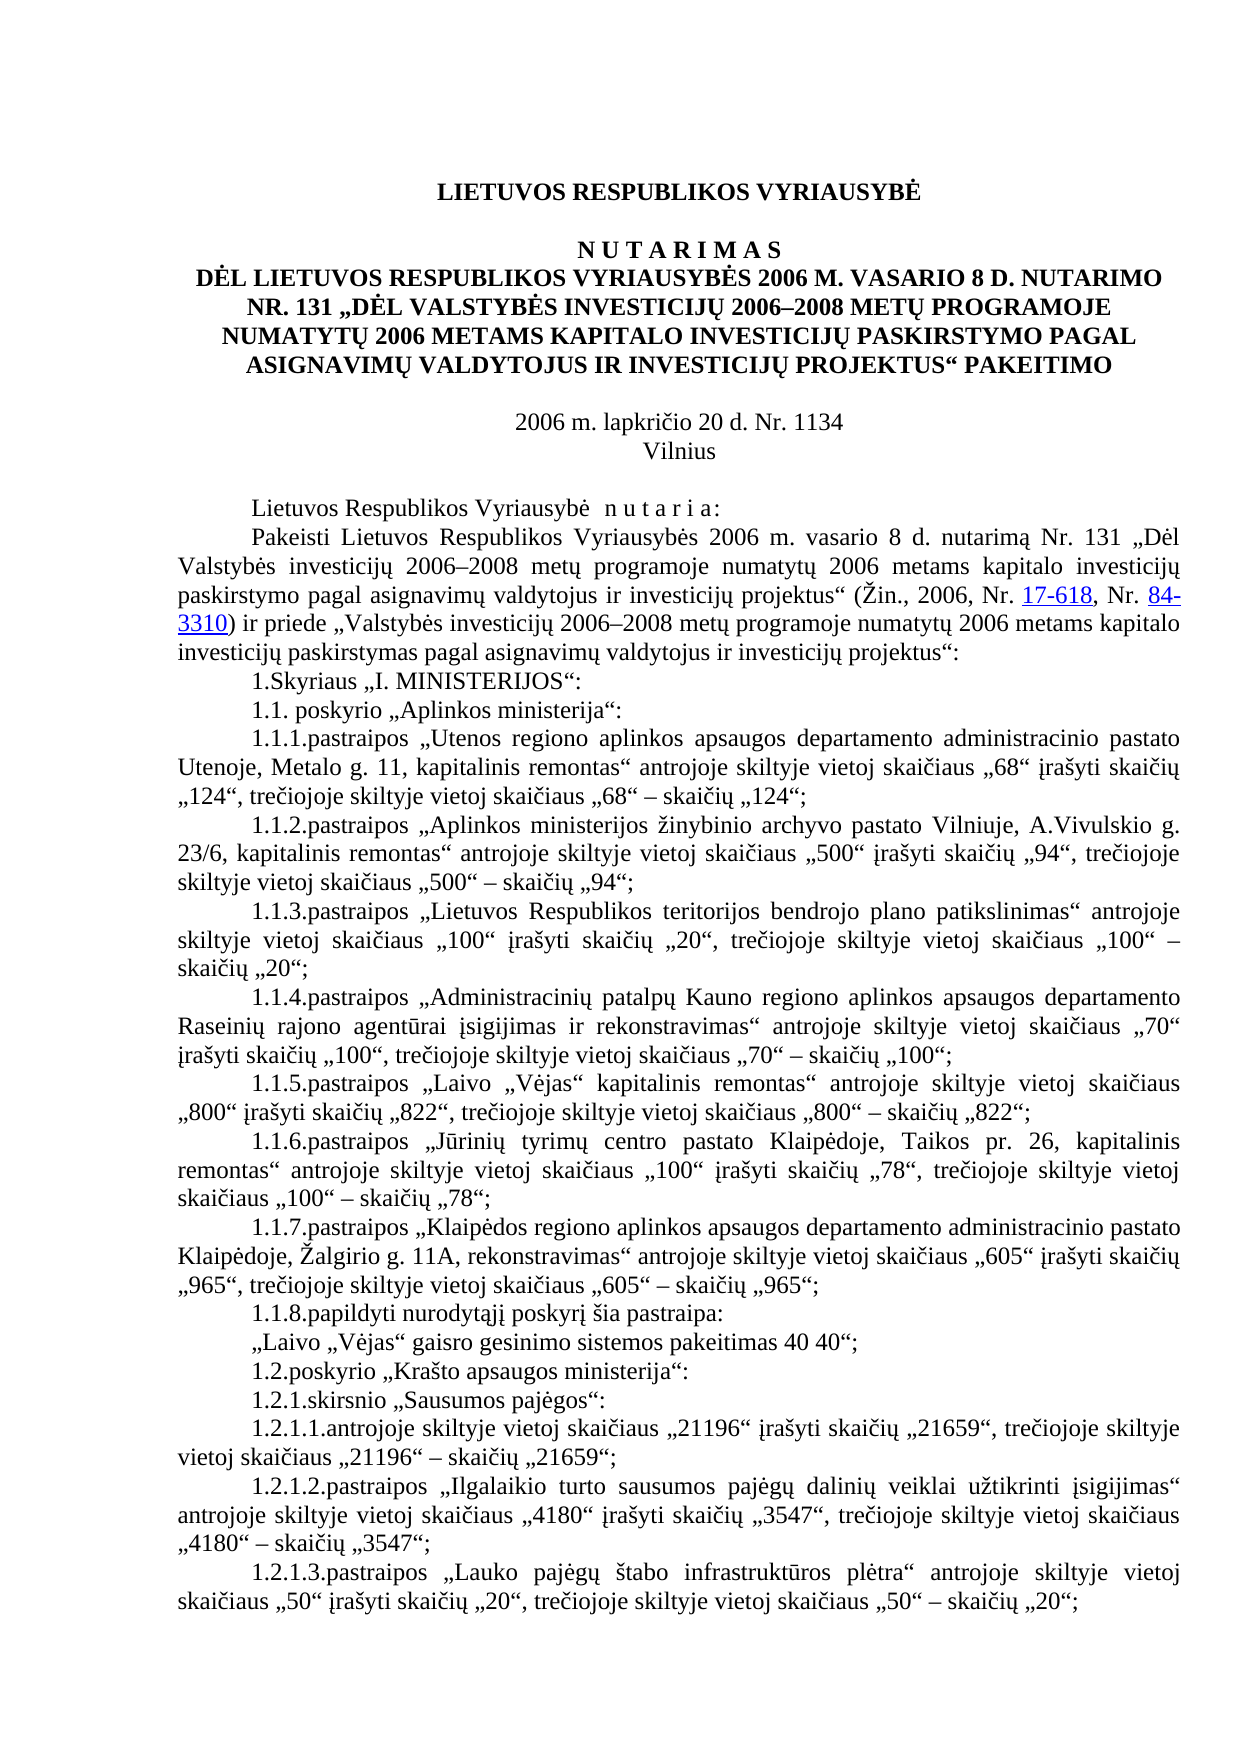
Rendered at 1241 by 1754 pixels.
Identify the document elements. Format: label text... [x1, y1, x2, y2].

text DĖL LIETUVOS RESPUBLIKOS VYRIAUSYBĖS 2006 M. VASARIO 8 D. NUTARIMO NR. 131 „DĖL VALSTYBĖS INVESTICIJŲ 2006–2008 METŲ PROGRAMOJE NUMATYTŲ 2006 METAMS KAPITALO INVESTICIJŲ PASKIRSTYMO PAGAL ASIGNAVIMŲ VALDYTOJUS IR INVESTICIJŲ PROJEKTUS“ PAKEITIMO [177, 263, 1181, 378]
text LIETUVOS RESPUBLIKOS VYRIAUSYBĖ [177, 177, 1181, 206]
text Lietuvos Respublikos Vyriausybė nutaria: [177, 493, 1181, 522]
text 1.2.1.3.pastraipos „Lauko pajėgų štabo infrastruktūros plėtra“ antrojoje skiltyje vietoj skaičiaus „50“ įrašyti skaičių „20“, trečiojoje skiltyje vietoj skaičiaus „50“ – skaičių „20“; [177, 1557, 1181, 1615]
text 1.1.2.pastraipos „Aplinkos ministerijos žinybinio archyvo pastato Vilniuje, A.Vivulskio g. 23/6, kapitalinis remontas“ antrojoje skiltyje vietoj skaičiaus „500“ įrašyti skaičių „94“, trečiojoje skiltyje vietoj skaičiaus „500“ – skaičių „94“; [177, 810, 1181, 896]
text 1.1. poskyrio „Aplinkos ministerija“: [177, 695, 1181, 723]
text Vilnius [177, 436, 1181, 465]
text 1.1.4.pastraipos „Administracinių patalpų Kauno regiono aplinkos apsaugos departamento Raseinių rajono agentūrai įsigijimas ir rekonstravimas“ antrojoje skiltyje vietoj skaičiaus „70“ įrašyti skaičių „100“, trečiojoje skiltyje vietoj skaičiaus „70“ – skaičių „100“; [177, 982, 1181, 1068]
text Pakeisti Lietuvos Respublikos Vyriausybės 2006 m. vasario 8 d. nutarimą Nr. 131 „Dėl Valstybės investicijų 2006–2008 metų programoje numatytų 2006 metams kapitalo investicijų paskirstymo pagal asignavimų valdytojus ir investicijų projektus“ (Žin., 2006, Nr. 17-618, Nr. 84-3310) ir priede „Valstybės investicijų 2006–2008 metų programoje numatytų 2006 metams kapitalo investicijų paskirstymas pagal asignavimų valdytojus ir investicijų projektus“: [177, 522, 1181, 666]
text 1.2.1.2.pastraipos „Ilgalaikio turto sausumos pajėgų dalinių veiklai užtikrinti įsigijimas“ antrojoje skiltyje vietoj skaičiaus „4180“ įrašyti skaičių „3547“, trečiojoje skiltyje vietoj skaičiaus „4180“ – skaičių „3547“; [177, 1471, 1181, 1557]
text 2006 m. lapkričio 20 d. Nr. 1134 [177, 407, 1181, 436]
text 1.1.6.pastraipos „Jūrinių tyrimų centro pastato Klaipėdoje, Taikos pr. 26, kapitalinis remontas“ antrojoje skiltyje vietoj skaičiaus „100“ įrašyti skaičių „78“, trečiojoje skiltyje vietoj skaičiaus „100“ – skaičių „78“; [177, 1126, 1181, 1212]
text N U T A R I M A S [177, 235, 1181, 263]
text 1.2.1.1.antrojoje skiltyje vietoj skaičiaus „21196“ įrašyti skaičių „21659“, trečiojoje skiltyje vietoj skaičiaus „21196“ – skaičių „21659“; [177, 1413, 1181, 1471]
text 1.1.8.papildyti nurodytąjį poskyrį šia pastraipa: [177, 1298, 1181, 1327]
text 1.1.5.pastraipos „Laivo „Vėjas“ kapitalinis remontas“ antrojoje skiltyje vietoj skaičiaus „800“ įrašyti skaičių „822“, trečiojoje skiltyje vietoj skaičiaus „800“ – skaičių „822“; [177, 1068, 1181, 1126]
text 1.2.poskyrio „Krašto apsaugos ministerija“: [177, 1356, 1181, 1385]
text 1.1.3.pastraipos „Lietuvos Respublikos teritorijos bendrojo plano patikslinimas“ antrojoje skiltyje vietoj skaičiaus „100“ įrašyti skaičių „20“, trečiojoje skiltyje vietoj skaičiaus „100“ – skaičių „20“; [177, 896, 1181, 982]
text 1.1.7.pastraipos „Klaipėdos regiono aplinkos apsaugos departamento administracinio pastato Klaipėdoje, Žalgirio g. 11A, rekonstravimas“ antrojoje skiltyje vietoj skaičiaus „605“ įrašyti skaičių „965“, trečiojoje skiltyje vietoj skaičiaus „605“ – skaičių „965“; [177, 1212, 1181, 1298]
text „Laivo „Vėjas“ gaisro gesinimo sistemos pakeitimas 40 40“; [177, 1327, 1181, 1356]
text 1.2.1.skirsnio „Sausumos pajėgos“: [177, 1385, 1181, 1413]
text 1.Skyriaus „I. Ministerijos“: [177, 666, 1181, 695]
text 1.1.1.pastraipos „Utenos regiono aplinkos apsaugos departamento administracinio pastato Utenoje, Metalo g. 11, kapitalinis remontas“ antrojoje skiltyje vietoj skaičiaus „68“ įrašyti skaičių „124“, trečiojoje skiltyje vietoj skaičiaus „68“ – skaičių „124“; [177, 723, 1181, 810]
